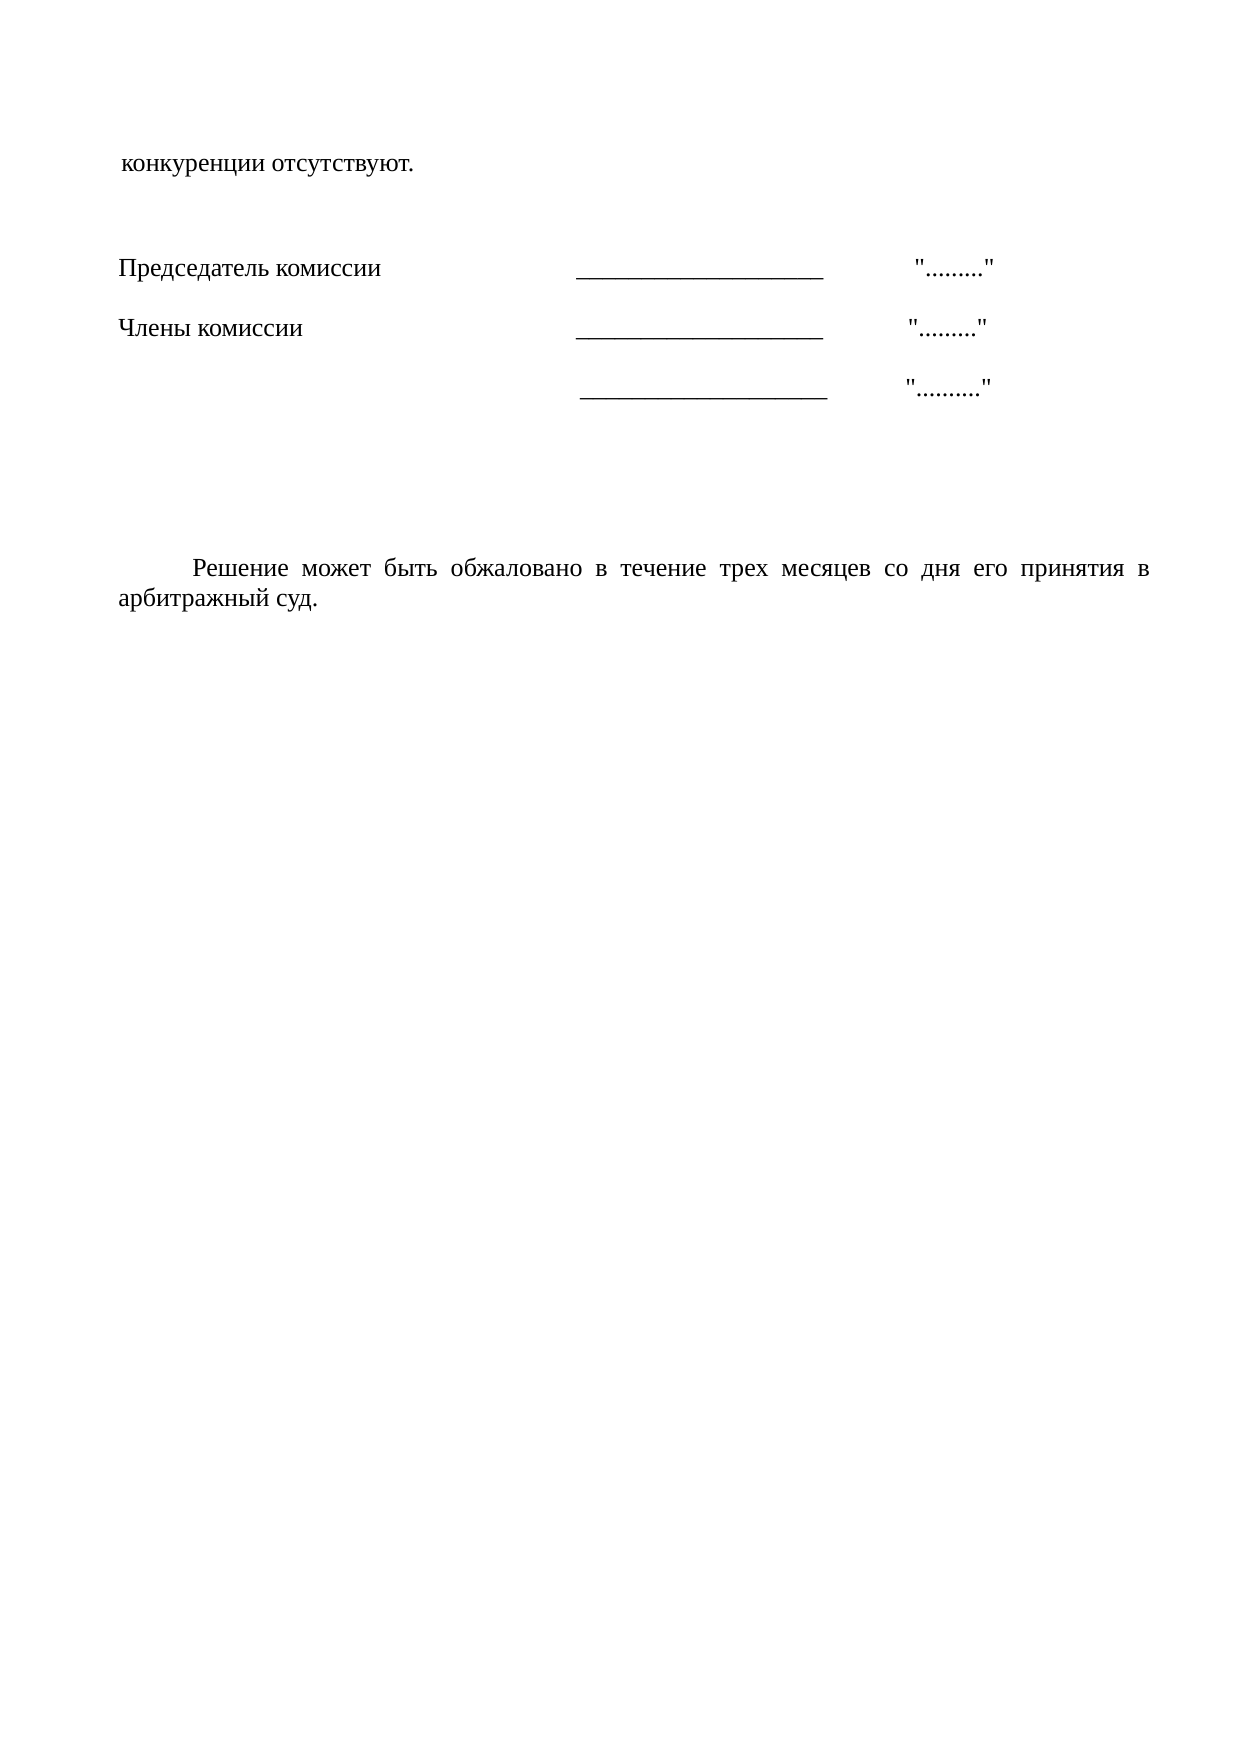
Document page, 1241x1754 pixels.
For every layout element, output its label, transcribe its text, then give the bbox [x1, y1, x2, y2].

list конкуренции отсутствуют. [84, 147, 1152, 177]
text Решение может быть обжаловано в течение трех месяцев со дня его принятия в арбитражный суд. [118, 552, 1152, 612]
text Члены комиссии ___________________ "........." [118, 312, 1152, 342]
text ___________________ ".........." [118, 372, 1152, 402]
text Председатель комиссии ___________________ "........." [118, 252, 1152, 282]
